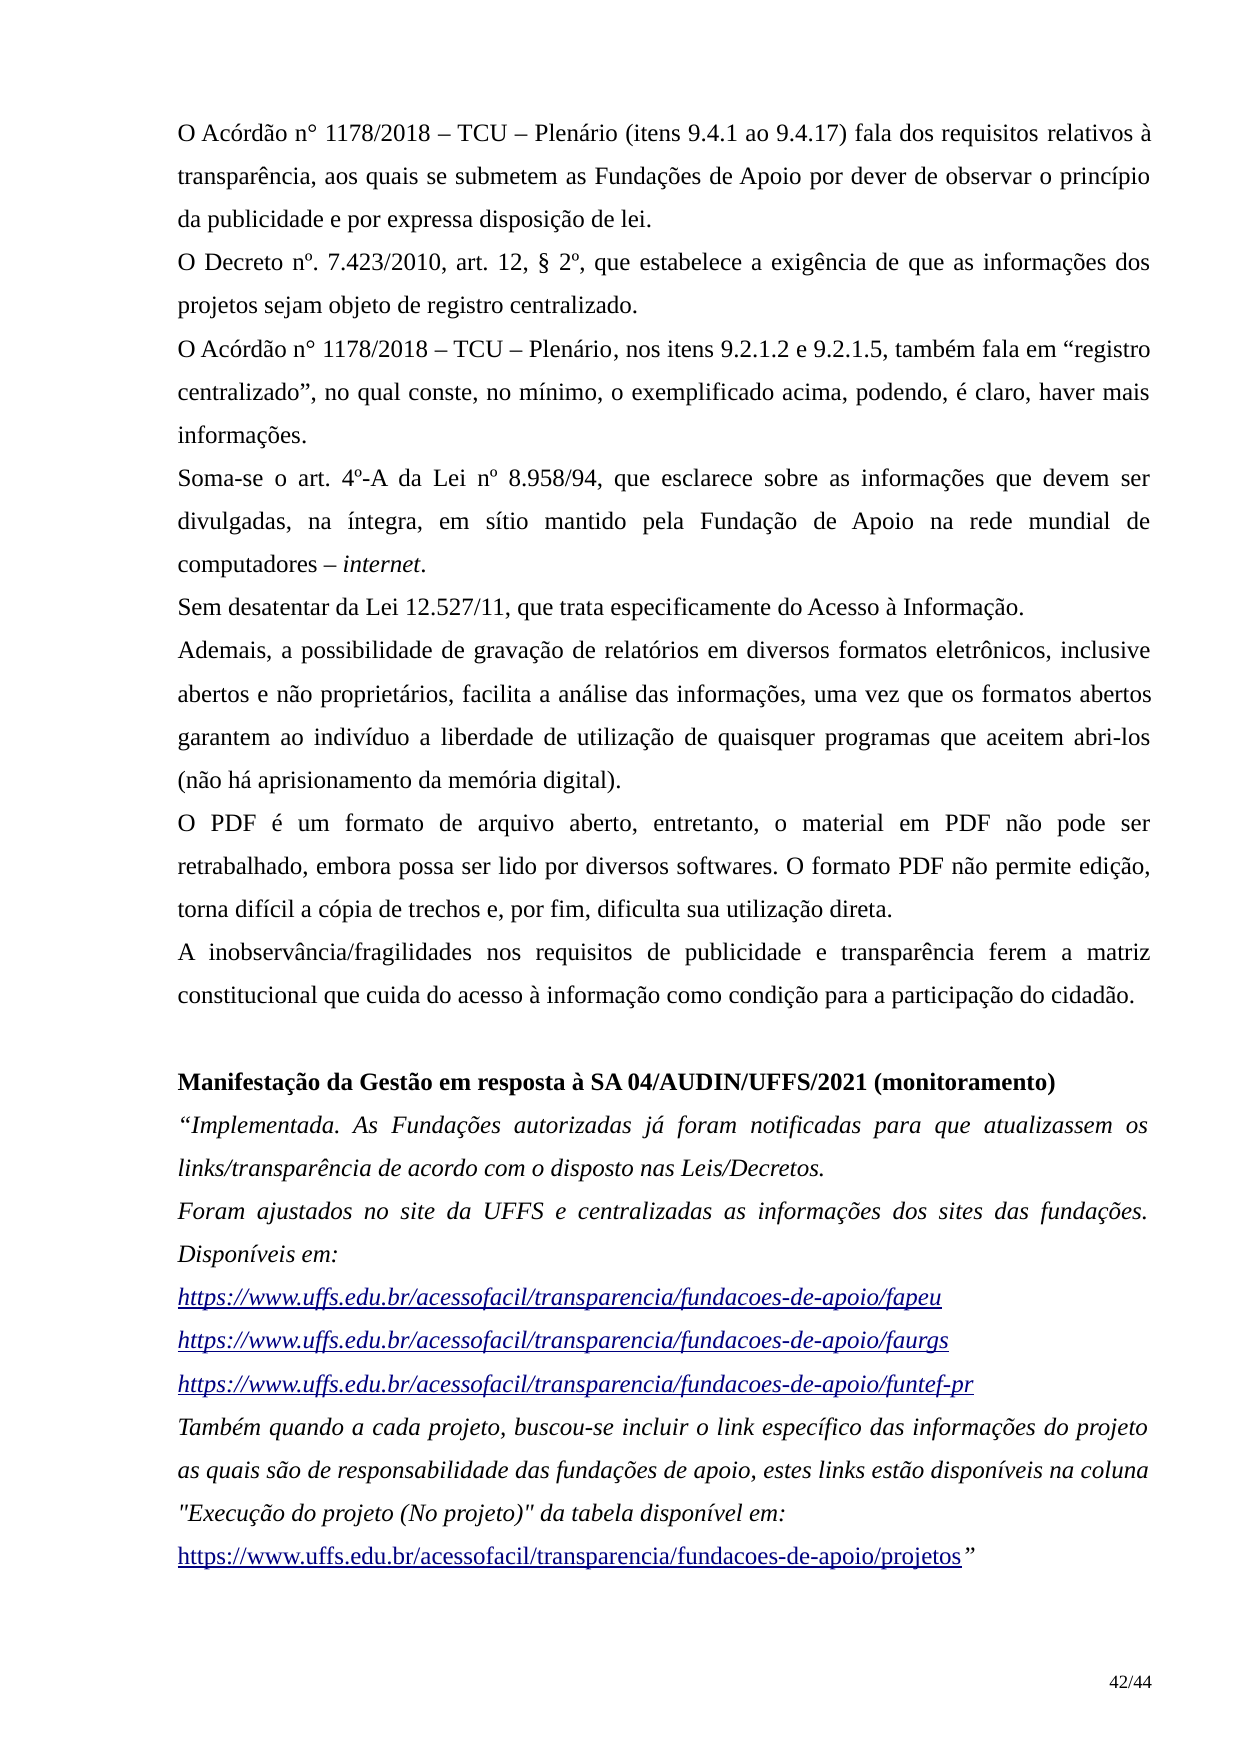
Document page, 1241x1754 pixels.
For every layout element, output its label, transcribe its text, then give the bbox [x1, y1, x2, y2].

text “Implementada. As Fundações autorizadas já foram notificadas para que atualizassem os links/transparência de acordo com o disposto nas Leis/Decretos. [177, 1110, 1152, 1182]
text https://www.uffs.edu.br/acessofacil/transparencia/fundacoes-de-apoio/faurgs [177, 1326, 1152, 1354]
text Manifestação da Gestão em resposta à SA 04/AUDIN/UFFS/2021 (monitoramento) [177, 1067, 1152, 1096]
text Sem desatentar da Lei 12.527/11, que trata especificamente do Acesso à Informação. [177, 592, 1152, 621]
text Ademais, a possibilidade de gravação de relatórios em diversos formatos eletrônicos, inclusive abertos e não proprietários, facilita a análise das informações, uma vez que os formatos abertos garantem ao indivíduo a liberdade de utilização de quaisquer programas que aceitem abri-los (não há aprisionamento da memória digital). [177, 636, 1152, 794]
text https://www.uffs.edu.br/acessofacil/transparencia/fundacoes-de-apoio/projetos” [177, 1541, 1152, 1570]
text O Acórdão n° 1178/2018 – TCU – Plenário, nos itens 9.2.1.2 e 9.2.1.5, também fala em “registro centralizado”, no qual conste, no mínimo, o exemplificado acima, podendo, é claro, haver mais informações. [177, 334, 1152, 449]
text Também quando a cada projeto, buscou-se incluir o link específico das informações do projeto as quais são de responsabilidade das fundações de apoio, estes links estão disponíveis na coluna "Execução do projeto (No projeto)" da tabela disponível em: [177, 1412, 1152, 1527]
text Soma-se o art. 4º-A da Lei nº 8.958/94, que esclarece sobre as informações que devem ser divulgadas, na íntegra, em sítio mantido pela Fundação de Apoio na rede mundial de computadores – internet. [177, 463, 1152, 578]
text https://www.uffs.edu.br/acessofacil/transparencia/fundacoes-de-apoio/fapeu [177, 1282, 1152, 1311]
text Foram ajustados no site da UFFS e centralizadas as informações dos sites das fundações. Disponíveis em: [177, 1196, 1152, 1268]
text https://www.uffs.edu.br/acessofacil/transparencia/fundacoes-de-apoio/funtef-pr [177, 1369, 1152, 1397]
text O PDF é um formato de arquivo aberto, entretanto, o material em PDF não pode ser retrabalhado, embora possa ser lido por diversos softwares. O formato PDF não permite edição, torna difícil a cópia de trechos e, por fim, dificulta sua utilização direta. [177, 808, 1152, 923]
text A inobservância/fragilidades nos requisitos de publicidade e transparência ferem a matriz constitucional que cuida do acesso à informação como condição para a participação do cidadão. [177, 937, 1152, 1009]
text O Decreto nº. 7.423/2010, art. 12, § 2º, que estabelece a exigência de que as informações dos projetos sejam objeto de registro centralizado. [177, 247, 1152, 319]
text O Acórdão n° 1178/2018 – TCU – Plenário (itens 9.4.1 ao 9.4.17) fala dos requisitos relativos à transparência, aos quais se submetem as Fundações de Apoio por dever de observar o princípio da publicidade e por expressa disposição de lei. [177, 118, 1152, 233]
